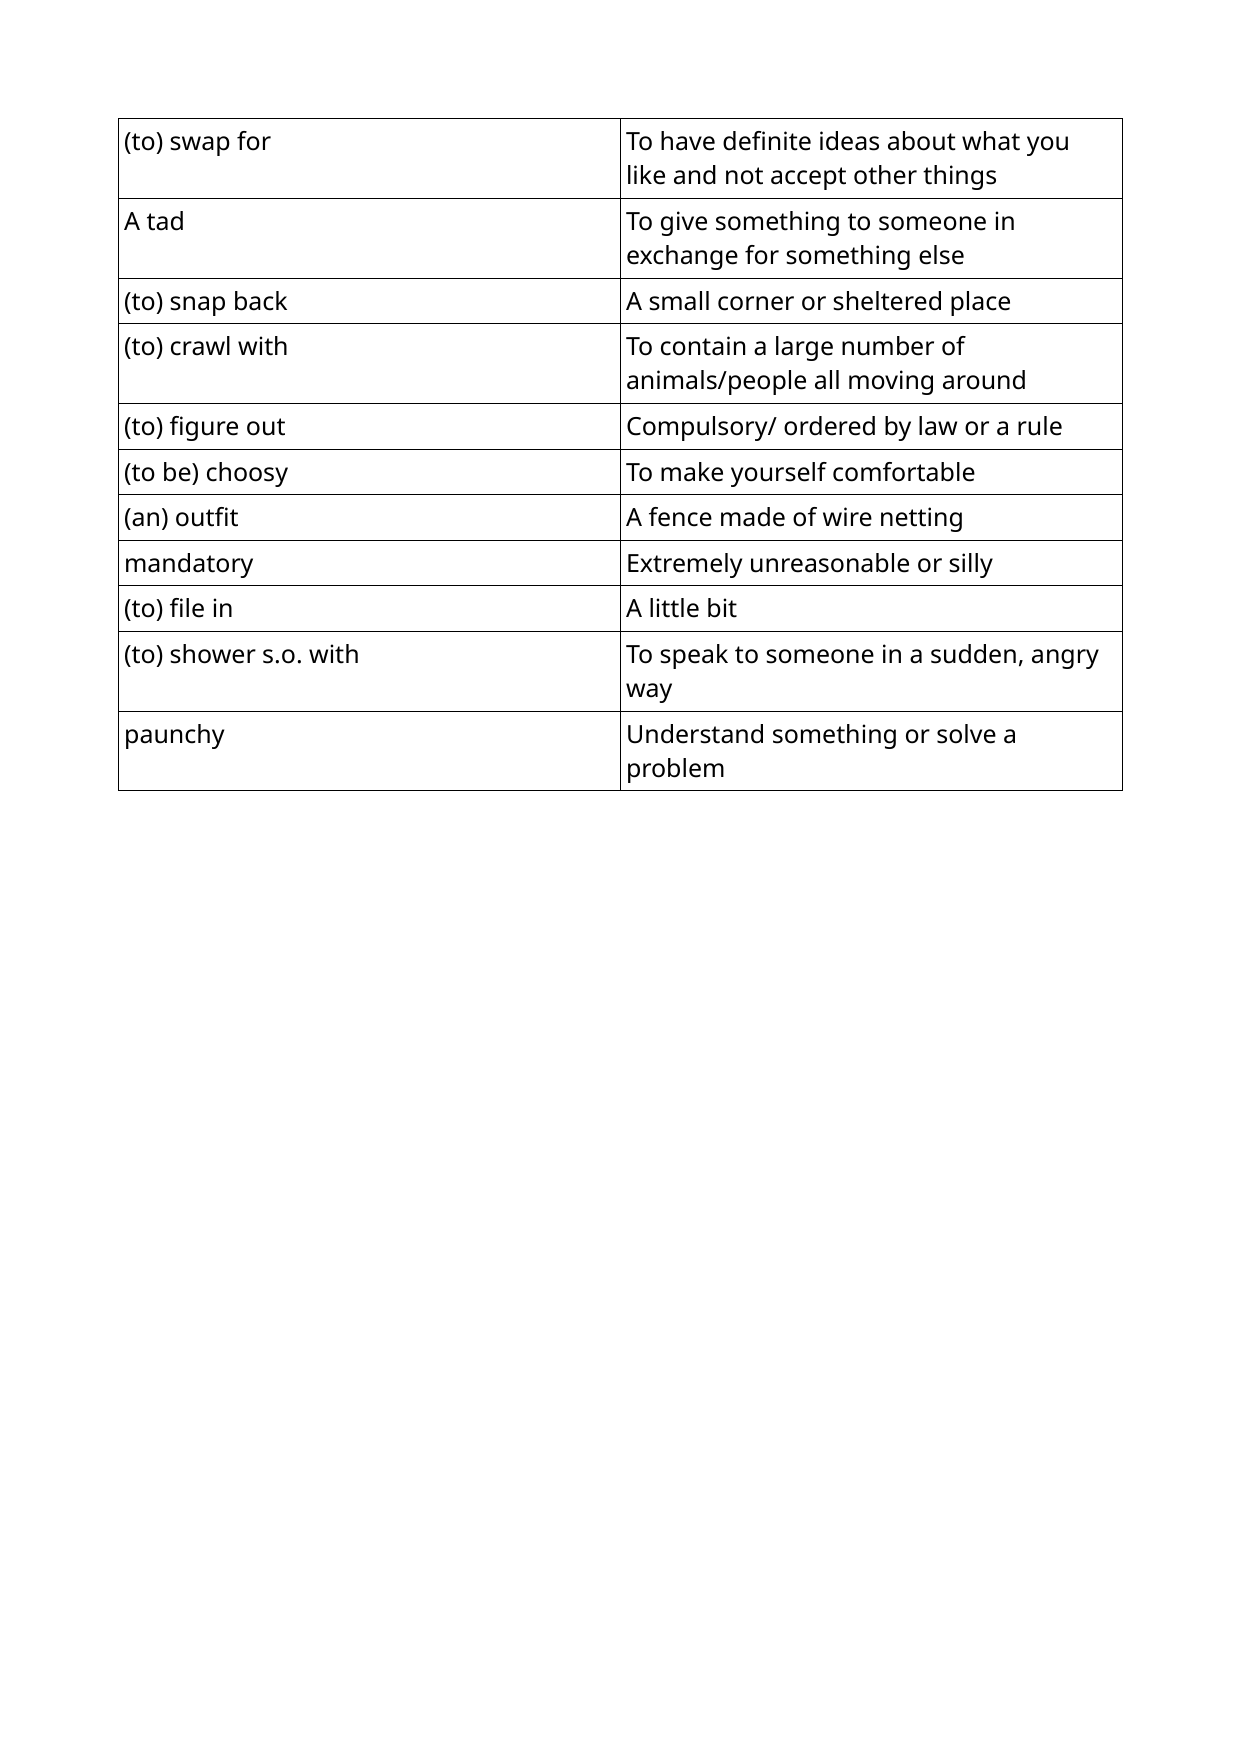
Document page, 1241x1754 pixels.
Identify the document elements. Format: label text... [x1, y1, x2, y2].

table_cell To have definite ideas about what you like and not accept other things [621, 119, 1122, 198]
table_cell A small corner or sheltered place [621, 279, 1122, 323]
table_cell (to) crawl with [119, 324, 620, 403]
table_cell (an) outfit [119, 495, 620, 540]
table_cell (to) snap back [119, 279, 620, 323]
table_cell mandatory [119, 541, 620, 585]
table_cell (to) file in [119, 586, 620, 631]
table_cell (to) shower s.o. with [119, 632, 620, 711]
table_cell To make yourself comfortable [621, 450, 1122, 494]
table_cell A fence made of wire netting [621, 495, 1122, 540]
table_cell To give something to someone in exchange for something else [621, 199, 1122, 277]
table_cell paunchy [119, 712, 620, 790]
table_cell (to) figure out [119, 404, 620, 448]
table_cell A little bit [621, 586, 1122, 631]
table_cell Understand something or solve a problem [621, 712, 1122, 790]
table_cell To speak to someone in a sudden, angry way [621, 632, 1122, 711]
table_cell Extremely unreasonable or silly [621, 541, 1122, 585]
table_cell Compulsory/ ordered by law or a rule [621, 404, 1122, 448]
table_cell To contain a large number of animals/people all moving around [621, 324, 1122, 403]
table_cell (to) swap for [119, 119, 620, 198]
table_cell A tad [119, 199, 620, 277]
table_cell (to be) choosy [119, 450, 620, 494]
